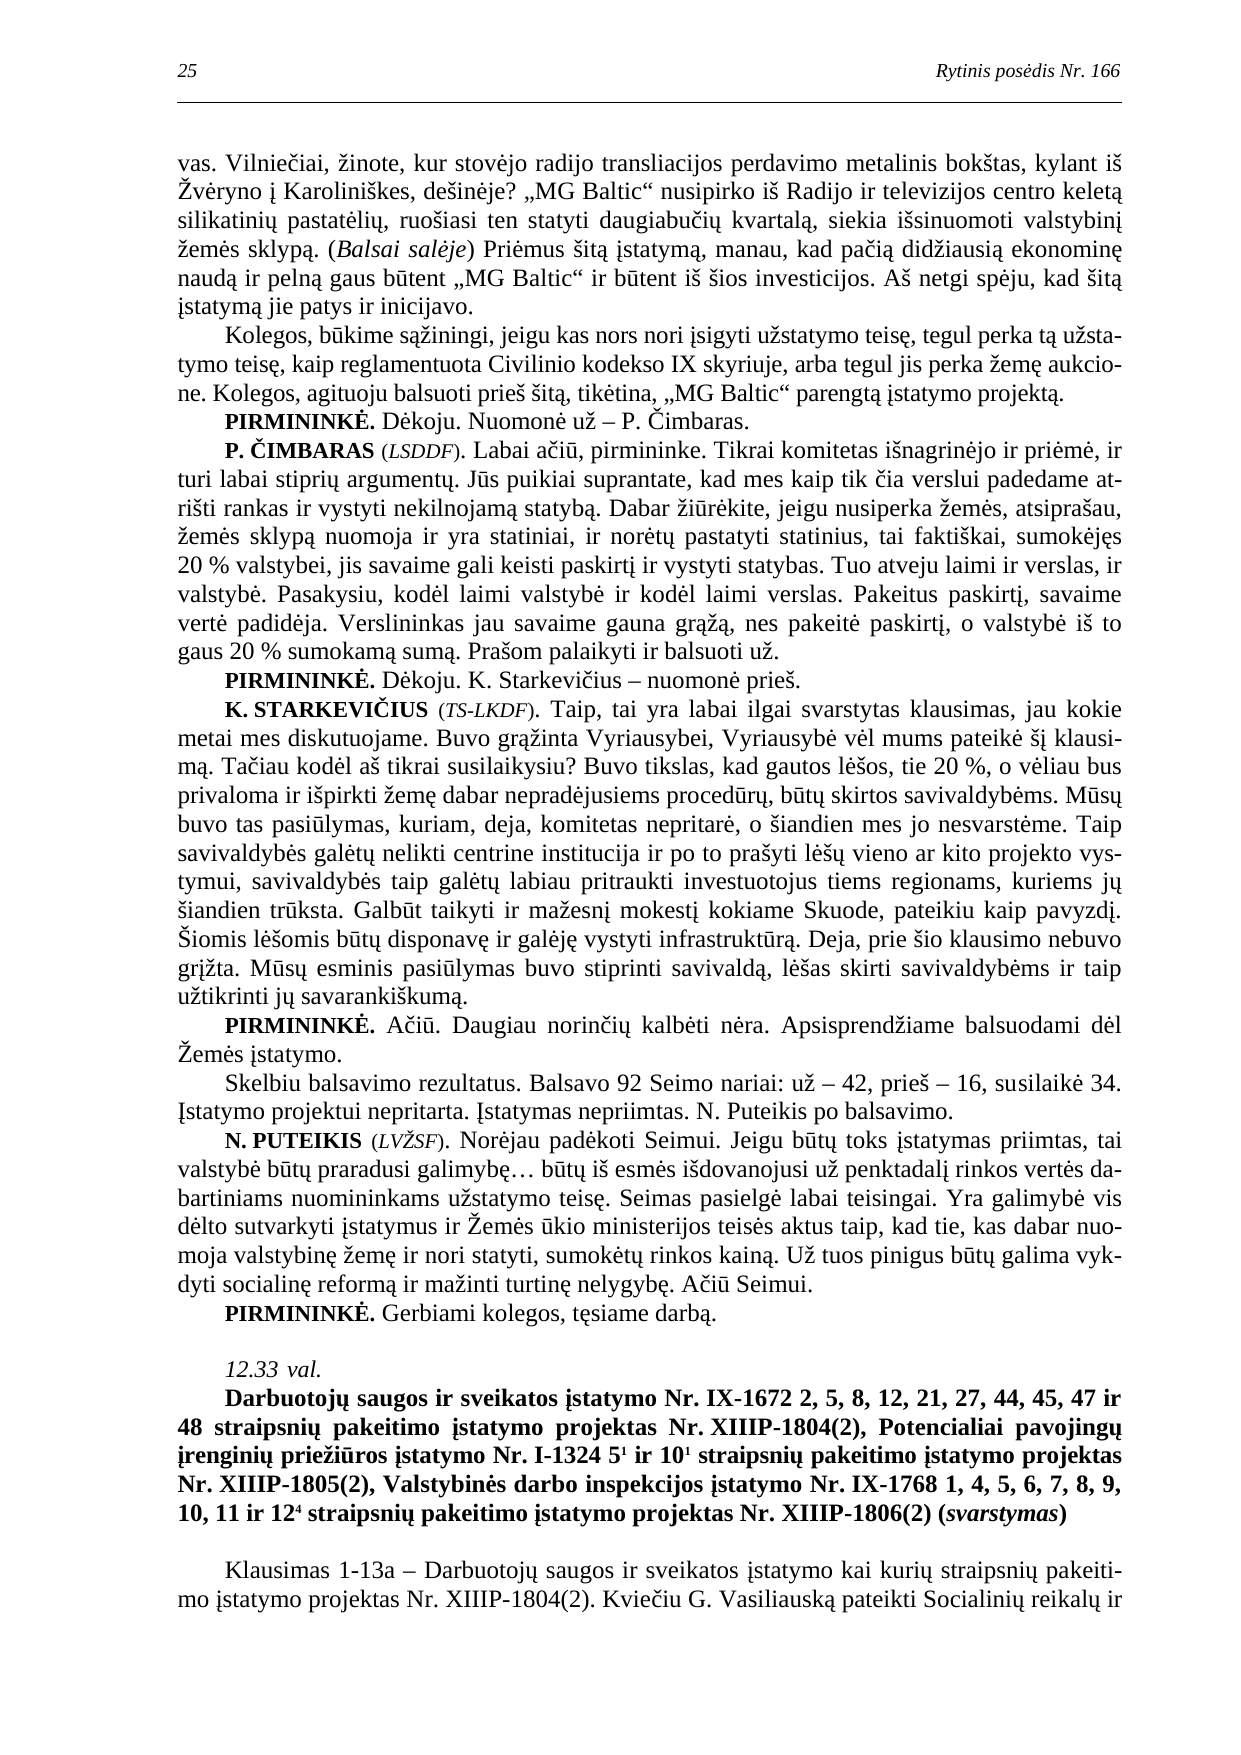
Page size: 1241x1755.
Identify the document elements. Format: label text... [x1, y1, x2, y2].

text PIRMININKĖ. Dė­ko­ju. Nuo­mo­nė už – P. Čim­ba­ras. [177, 406, 1122, 435]
text vas. Vil­nie­čiai, ži­no­te, kur sto­vė­jo ra­di­jo tran­slia­ci­jos per­da­vi­mo me­ta­li­nis bokš­tas, ky­lant iš Žvė­ry­no į Ka­ro­li­niš­kes, de­ši­nė­je? „MG Bal­tic“ nu­si­pir­ko iš Ra­di­jo ir te­le­vi­zi­jos cen­tro ke­le­tą si­li­ka­ti­nių pa­sta­tė­lių, ruo­šia­si ten sta­ty­ti dau­gia­bu­čių kvar­ta­lą, sie­kia iš­si­nuo­mo­ti vals­ty­bi­nį že­mės skly­pą. (Bal­sai sa­lė­je) Pri­ėmus ši­tą įsta­ty­mą, ma­nau, kad pa­čią di­džiau­sią eko­no­mi­nę nau­dą ir pel­ną gaus bū­tent „MG Bal­tic“ ir bū­tent iš šios in­ves­ti­ci­jos. Aš net­gi spė­ju, kad ši­tą įsta­ty­mą jie pa­tys ir ini­ci­ja­vo. [177, 148, 1122, 320]
text PIRMININKĖ. Ger­bia­mi ko­le­gos, tę­sia­me dar­bą. [177, 1298, 1122, 1326]
text 12.33 val. [224, 1355, 1122, 1383]
text Klau­si­mas 1-13a – Dar­buo­to­jų sau­gos ir svei­ka­tos įsta­ty­mo kai ku­rių straips­nių pa­kei­ti­mo įsta­ty­mo pro­jek­tas Nr. XIIIP-1804(2). Kvie­čiu G. Va­si­liaus­ką pa­teik­ti So­cia­li­nių rei­ka­lų ir [177, 1555, 1122, 1613]
text Dar­buo­to­jų sau­gos ir svei­ka­tos įsta­ty­mo Nr. IX-1672 2, 5, 8, 12, 21, 27, 44, 45, 47 ir 48 straips­nių pa­kei­ti­mo įsta­ty­mo pro­jek­tas Nr. XIIIP-1804(2), Po­ten­cia­liai pa­vo­jin­gų įren­gi­nių prie­žiū­ros įsta­ty­mo Nr. I-1324 51 ir 101 straips­nių pa­kei­ti­mo įsta­ty­mo pro­jektas Nr. XIIIP-1805(2), Vals­ty­bi­nės dar­bo ins­pek­ci­jos įsta­ty­mo Nr. IX-1768 1, 4, 5, 6, 7, 8, 9, 10, 11 ir 124 straips­nių pa­kei­ti­mo įsta­ty­mo pro­jek­tas Nr. XIIIP-1806(2) (svars­ty­mas) [177, 1383, 1122, 1527]
text PIRMININKĖ. Ačiū. Dau­giau no­rin­čių kal­bė­ti nė­ra. Ap­si­spren­džia­me bal­suo­da­mi dėl Že­mės įsta­ty­mo. [177, 1010, 1122, 1068]
text P. ČIMBARAS (LSDDF). La­bai ačiū, pir­mi­nin­ke. Tik­rai ko­mi­te­tas iš­nag­ri­nė­jo ir pri­ėmė, ir tu­ri la­bai stip­rių ar­gu­men­tų. Jūs pui­kiai su­pran­ta­te, kad mes kaip tik čia ver­slui pa­de­da­me at­riš­ti ran­kas ir vys­ty­ti ne­kil­no­ja­mą sta­ty­bą. Da­bar žiū­rė­ki­te, jei­gu nu­si­per­ka že­mės, at­si­pra­šau, že­mės skly­pą nuo­mo­ja ir yra sta­ti­niai, ir no­rė­tų pa­sta­ty­ti sta­ti­nius, tai fak­tiš­kai, su­mo­kė­jęs 20 % vals­ty­bei, jis sa­vai­me ga­li keis­ti pa­skir­tį ir vys­ty­ti sta­ty­bas. Tuo at­ve­ju lai­mi ir ver­slas, ir vals­ty­bė. Pa­sa­ky­siu, ko­dėl lai­mi vals­ty­bė ir ko­dėl lai­mi ver­slas. Pa­kei­tus pa­skir­tį, sa­vai­me ver­tė pa­di­dė­ja. Ver­sli­nin­kas jau sa­vai­me gau­na grą­žą, nes pa­kei­tė pa­skir­tį, o vals­ty­bė iš to gaus 20 % su­mo­ka­mą su­mą. Pra­šom pa­lai­ky­ti ir bal­suo­ti už. [177, 435, 1122, 665]
text PIRMININKĖ. Dė­ko­ju. K. Star­ke­vi­čius – nuo­mo­nė prieš. [177, 665, 1122, 694]
text N. PUTEIKIS (LVŽSF). No­rė­jau pa­dė­ko­ti Sei­mui. Jei­gu bū­tų toks įsta­ty­mas pri­im­tas, tai vals­ty­bė bū­tų pra­ra­du­si ga­li­my­bę… bū­tų iš es­mės iš­do­va­no­ju­si už penk­ta­da­lį rin­kos ver­tės da­bar­ti­niams nuo­mi­nin­kams už­sta­ty­mo tei­sę. Sei­mas pa­si­el­gė la­bai tei­sin­gai. Yra ga­li­my­bė vis dėl­to su­tvar­ky­ti įsta­ty­mus ir Že­mės ūkio mi­nis­te­ri­jos tei­sės ak­tus taip, kad tie, kas da­bar nuo­mo­ja vals­ty­bi­nę že­mę ir no­ri sta­ty­ti, su­mo­kė­tų rin­kos kai­ną. Už tuos pi­ni­gus bū­tų ga­li­ma vyk­dy­ti so­cia­li­nę re­for­mą ir ma­žin­ti tur­ti­nę ne­ly­gy­bę. Ačiū Sei­mui. [177, 1125, 1122, 1298]
text K. STARKEVIČIUS (TS-LKDF). Taip, tai yra la­bai il­gai svars­ty­tas klau­si­mas, jau ko­kie me­tai mes dis­ku­tuo­ja­me. Bu­vo grą­žin­ta Vy­riau­sy­bei, Vy­riau­sy­bė vėl mums pa­tei­kė šį klau­si­mą. Ta­čiau ko­dėl aš tik­rai su­si­lai­ky­siu? Bu­vo tiks­las, kad gau­tos lė­šos, tie 20 %, o vė­liau bus pri­va­lo­ma ir iš­pirk­ti že­mę da­bar ne­pra­dė­ju­siems pro­ce­dū­rų, bū­tų skir­tos sa­vi­val­dy­bėms. Mū­sų bu­vo tas pa­siū­ly­mas, ku­riam, de­ja, ko­mi­te­tas ne­pri­ta­rė, o šian­dien mes jo ne­svars­tė­me. Taip sa­vi­val­dy­bės ga­lė­tų ne­lik­ti cen­tri­ne ins­ti­tu­ci­ja ir po to pra­šy­ti lė­šų vie­no ar ki­to pro­jek­to vys­ty­mui, sa­vi­val­dy­bės taip ga­lė­tų la­biau pri­trauk­ti in­ves­tuo­to­jus tiems re­gio­nams, ku­riems jų šian­dien trūks­ta. Gal­būt tai­ky­ti ir ma­žes­nį mo­kes­tį ko­kia­me Skuo­de, pa­tei­kiu kaip pa­vyz­dį. Šio­mis lė­šo­mis bū­tų dis­po­na­vę ir ga­lė­ję vys­ty­ti in­fra­struk­tū­rą. De­ja, prie šio klau­si­mo ne­bu­vo grįž­ta. Mū­sų es­mi­nis pa­siū­ly­mas bu­vo stip­rin­ti sa­vi­val­dą, lė­šas skir­ti sa­vi­val­dy­bėms ir taip už­tik­rin­ti jų sa­va­ran­kiš­ku­mą. [177, 694, 1122, 1010]
text Ko­le­gos, bū­ki­me są­ži­nin­gi, jei­gu kas nors no­ri įsi­gy­ti už­sta­ty­mo tei­sę, te­gul per­ka tą už­sta­ty­mo tei­sę, kaip reg­la­men­tuo­ta Ci­vi­li­nio ko­dek­so IX sky­riu­je, ar­ba te­gul jis per­ka že­mę auk­­cio­ne. Ko­le­gos, agi­tuo­ju bal­suo­ti prieš ši­tą, ti­kė­ti­na, „MG Bal­tic“ pa­reng­tą įsta­ty­mo pro­jek­tą. [177, 320, 1122, 406]
text Skel­biu bal­sa­vi­mo re­zul­ta­tus. Bal­sa­vo 92 Sei­mo na­riai: už – 42, prieš – 16, su­si­lai­kė 34. Įsta­ty­mo pro­jek­tui ne­pri­tar­ta. Įsta­ty­mas ne­pri­im­tas. N. Pu­tei­kis po bal­sa­vi­mo. [177, 1068, 1122, 1125]
